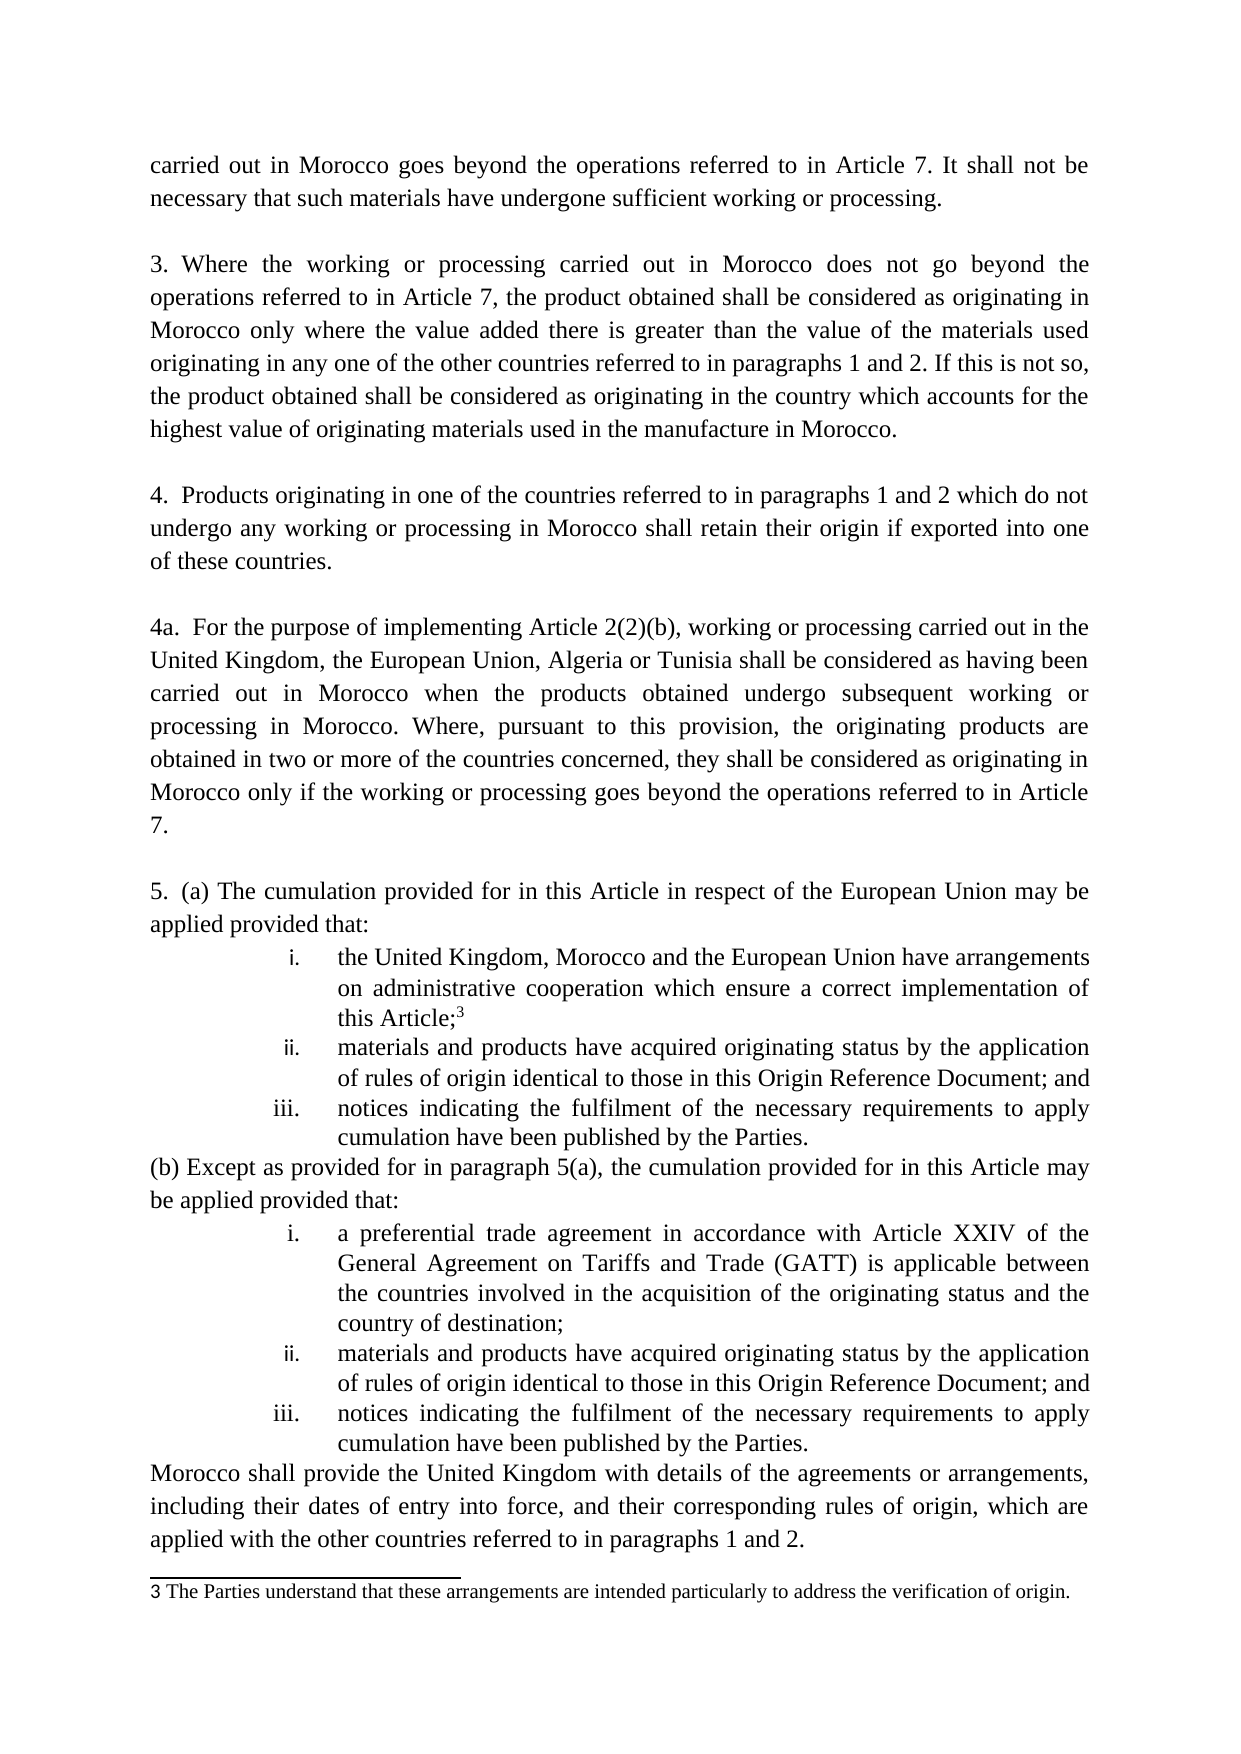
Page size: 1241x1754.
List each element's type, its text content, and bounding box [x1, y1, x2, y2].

list the United Kingdom, Morocco and the European Union have arrangements on administrative cooperation which ensure a correct implementation of this Article; [300, 942, 1090, 1031]
list a preferential trade agreement in accordance with Article XXIV of the General Agreement on Tariffs and Trade (GATT) is applicable between the countries involved in the acquisition of the originating status and the country of destination; [300, 1218, 1090, 1337]
text 3. Where the working or processing carried out in Morocco does not go beyond the operations referred to in Article 7, the product obtained shall be considered as originating in Morocco only where the value added there is greater than the value of the materials used originating in any one of the other countries referred to in paragraphs 1 and 2. If this is not so, the product obtained shall be considered as originating in the country which accounts for the highest value of originating materials used in the manufacture in Morocco. [150, 249, 1090, 443]
list notices indicating the fulfilment of the necessary requirements to apply cumulation have been published by the Parties. [300, 1398, 1090, 1457]
list notices indicating the fulfilment of the necessary requirements to apply cumulation have been published by the Parties. [300, 1093, 1090, 1151]
text 4a. For the purpose of implementing Article 2(2)(b), working or processing carried out in the United Kingdom, the European Union, Algeria or Tunisia shall be considered as having been carried out in Morocco when the products obtained undergo subsequent working or processing in Morocco. Where, pursuant to this provision, the originating products are obtained in two or more of the countries concerned, they shall be considered as originating in Morocco only if the working or processing goes beyond the operations referred to in Article 7. [150, 612, 1090, 839]
list The Parties understand that these arrangements are intended particularly to address the verification of origin. [150, 1578, 1090, 1604]
text 4. Products originating in one of the countries referred to in paragraphs 1 and 2 which do not undergo any working or processing in Morocco shall retain their origin if exported into one of these countries. [150, 480, 1090, 575]
text Morocco shall provide the United Kingdom with details of the agreements or arrangements, including their dates of entry into force, and their corresponding rules of origin, which are applied with the other countries referred to in paragraphs 1 and 2. [150, 1458, 1090, 1553]
list materials and products have acquired originating status by the application of rules of origin identical to those in this Origin Reference Document; and [300, 1338, 1090, 1397]
text 5. (a) The cumulation provided for in this Article in respect of the European Union may be applied provided that: [150, 876, 1090, 938]
list materials and products have acquired originating status by the application of rules of origin identical to those in this Origin Reference Document; and [300, 1032, 1090, 1091]
text carried out in Morocco goes beyond the operations referred to in Article 7. It shall not be necessary that such materials have undergone sufficient working or processing. [150, 150, 1090, 212]
text (b) Except as provided for in paragraph 5(a), the cumulation provided for in this Article may be applied provided that: [150, 1152, 1090, 1214]
